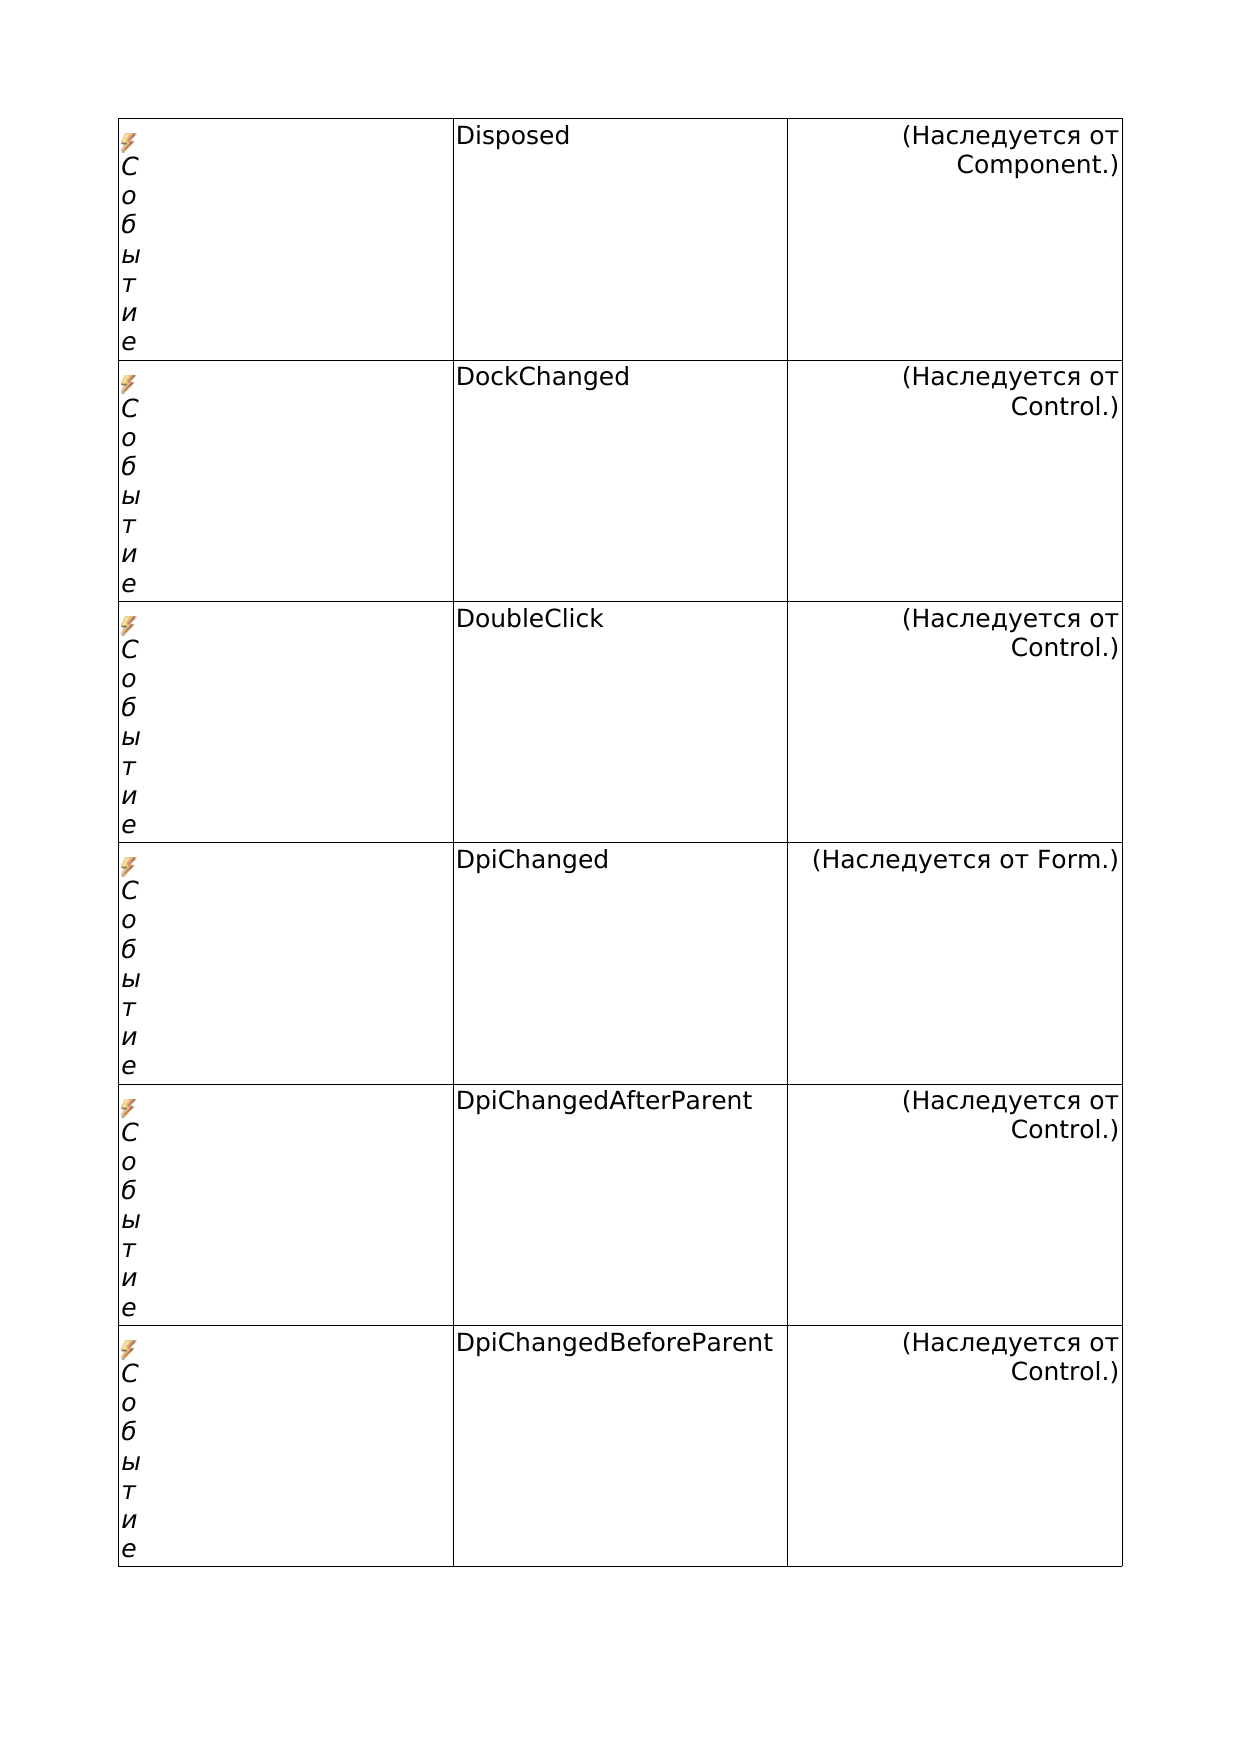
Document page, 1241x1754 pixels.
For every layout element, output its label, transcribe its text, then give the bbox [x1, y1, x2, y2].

table_cell (Наследуется от Component.) [788, 119, 1122, 359]
table_cell [119, 1326, 453, 1566]
table_cell DoubleClick [454, 602, 787, 842]
table_cell (Наследуется от Form.) [788, 843, 1122, 1083]
picture [121, 1099, 137, 1118]
picture [121, 1340, 137, 1360]
table_cell DockChanged [454, 361, 787, 601]
table_cell Disposed [454, 119, 787, 359]
table_cell (Наследуется от Control.) [788, 602, 1122, 842]
picture [121, 133, 137, 153]
table_cell (Наследуется от Control.) [788, 361, 1122, 601]
table_cell [119, 1085, 453, 1325]
table_cell [119, 119, 453, 359]
table_cell DpiChangedAfterParent [454, 1085, 787, 1325]
picture [121, 616, 137, 636]
table_cell [119, 843, 453, 1083]
table_cell [119, 361, 453, 601]
table_cell (Наследуется от Control.) [788, 1326, 1122, 1566]
table_cell (Наследуется от Control.) [788, 1085, 1122, 1325]
picture [121, 857, 137, 877]
table_cell [119, 602, 453, 842]
table_cell DpiChanged [454, 843, 787, 1083]
table_cell DpiChangedBeforeParent [454, 1326, 787, 1566]
picture [121, 375, 137, 394]
